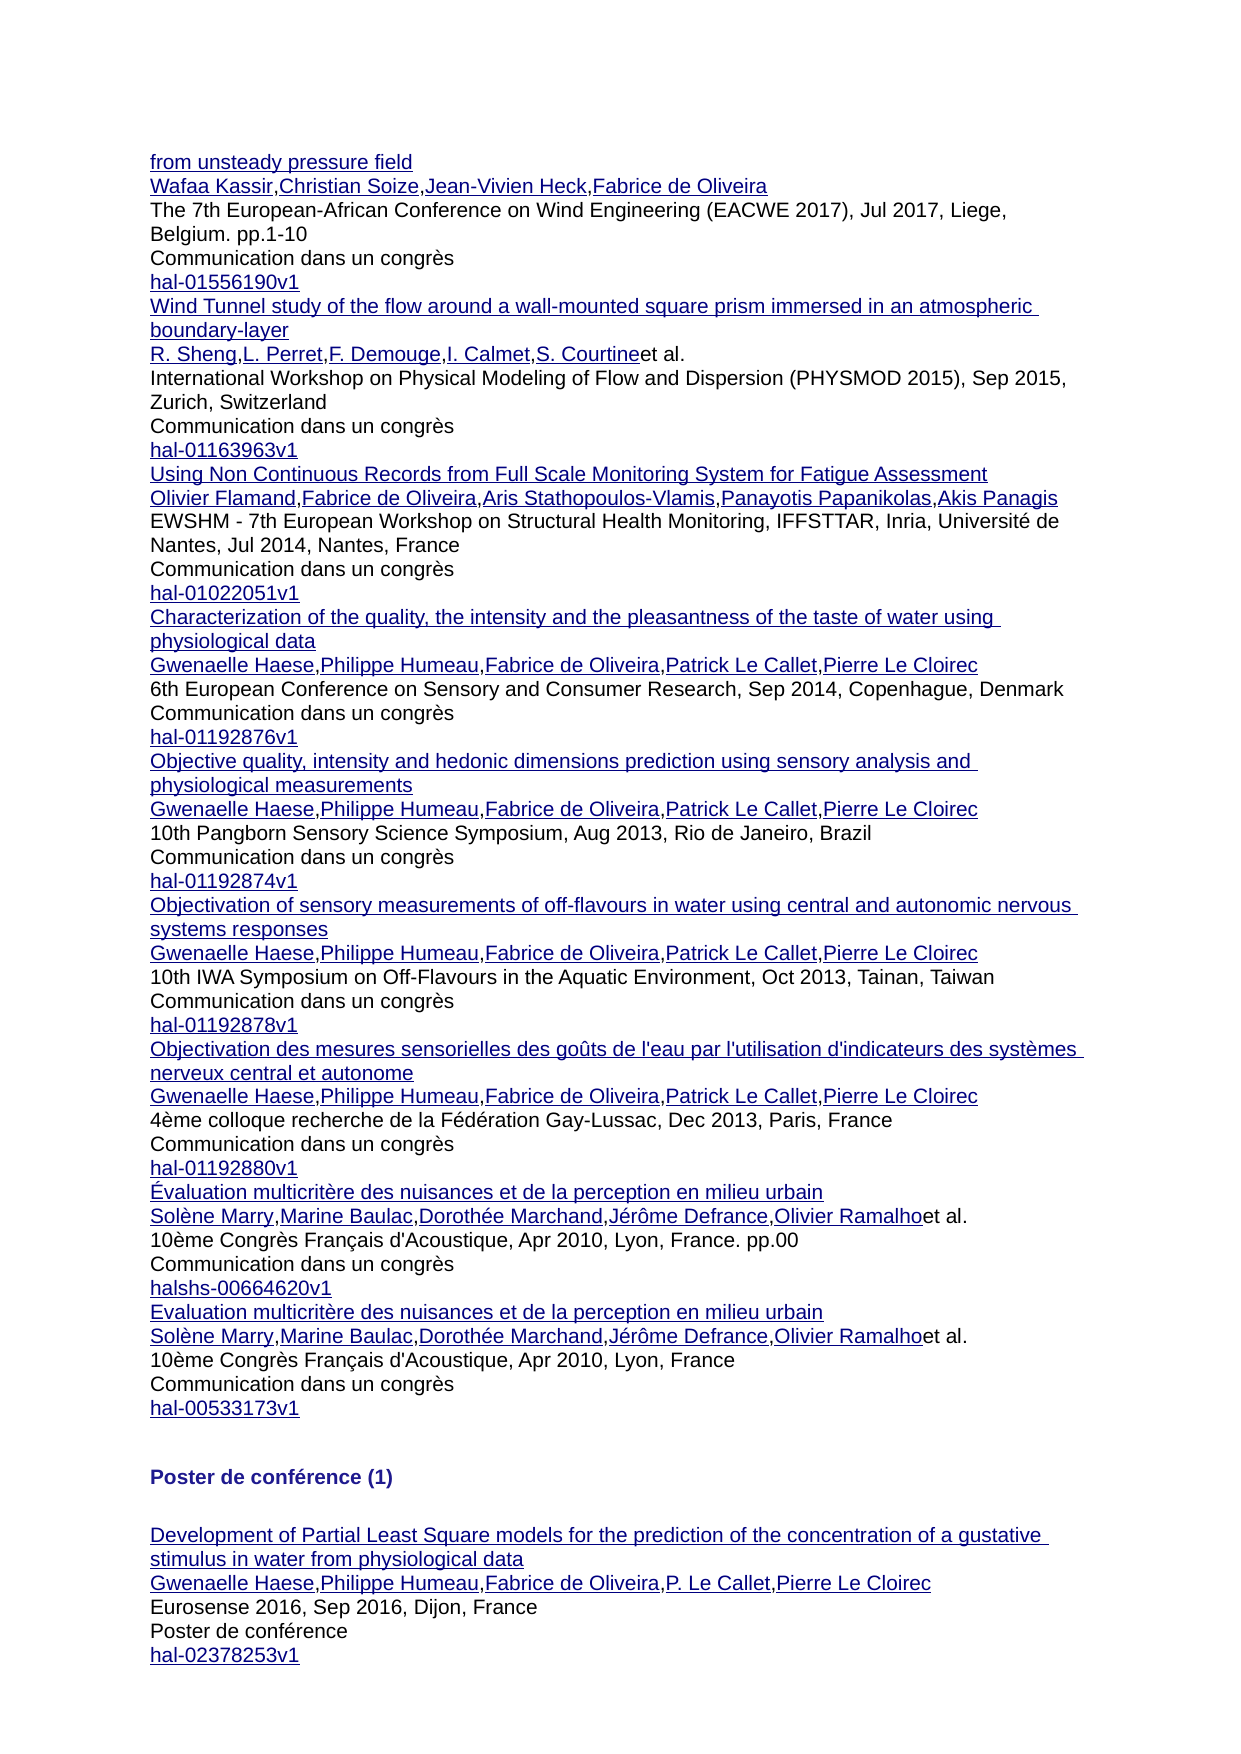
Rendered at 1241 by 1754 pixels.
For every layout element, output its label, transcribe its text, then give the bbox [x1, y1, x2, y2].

table_cell Objectivation of sensory measurements of off-flavours in water using central and autonomic nervous systems responses Gwenaelle Haese,Philippe Humeau,Fabrice de Oliveira,Patrick Le Callet,Pierre Le Cloirec 10th IWA Symposium on Off-Flavours in the Aquatic Environment, Oct 2013, Tainan, Taiwan Communication dans un congrès hal-01192878v1 [150, 893, 1090, 1036]
subtitle Poster de conférence (1) [150, 1464, 1090, 1488]
table_cell Evaluation multicritère des nuisances et de la perception en milieu urbain Solène Marry,Marine Baulac,Dorothée Marchand,Jérôme Defrance,Olivier Ramalhoet al. 10ème Congrès Français d'Acoustique, Apr 2010, Lyon, France Communication dans un congrès hal-00533173v1 [150, 1300, 1090, 1420]
table_cell Characterization of the quality, the intensity and the pleasantness of the taste of water using physiological data Gwenaelle Haese,Philippe Humeau,Fabrice de Oliveira,Patrick Le Callet,Pierre Le Cloirec 6th European Conference on Sensory and Consumer Research, Sep 2014, Copenhague, Denmark Communication dans un congrès hal-01192876v1 [150, 605, 1090, 749]
table_cell from unsteady pressure field Wafaa Kassir,Christian Soize,Jean-Vivien Heck,Fabrice de Oliveira The 7th European-African Conference on Wind Engineering (EACWE 2017), Jul 2017, Liege, Belgium. pp.1-10 Communication dans un congrès hal-01556190v1 [150, 150, 1090, 294]
table_cell Objective quality, intensity and hedonic dimensions prediction using sensory analysis and physiological measurements Gwenaelle Haese,Philippe Humeau,Fabrice de Oliveira,Patrick Le Callet,Pierre Le Cloirec 10th Pangborn Sensory Science Symposium, Aug 2013, Rio de Janeiro, Brazil Communication dans un congrès hal-01192874v1 [150, 749, 1090, 893]
table_cell Objectivation des mesures sensorielles des goûts de l'eau par l'utilisation d'indicateurs des systèmes nerveux central et autonome Gwenaelle Haese,Philippe Humeau,Fabrice de Oliveira,Patrick Le Callet,Pierre Le Cloirec 4ème colloque recherche de la Fédération Gay-Lussac, Dec 2013, Paris, France Communication dans un congrès hal-01192880v1 [150, 1036, 1090, 1180]
table_cell Using Non Continuous Records from Full Scale Monitoring System for Fatigue Assessment Olivier Flamand,Fabrice de Oliveira,Aris Stathopoulos-Vlamis,Panayotis Papanikolas,Akis Panagis EWSHM - 7th European Workshop on Structural Health Monitoring, IFFSTTAR, Inria, Université de Nantes, Jul 2014, Nantes, France Communication dans un congrès hal-01022051v1 [150, 461, 1090, 605]
table_cell Évaluation multicritère des nuisances et de la perception en milieu urbain Solène Marry,Marine Baulac,Dorothée Marchand,Jérôme Defrance,Olivier Ramalhoet al. 10ème Congrès Français d'Acoustique, Apr 2010, Lyon, France. pp.00 Communication dans un congrès halshs-00664620v1 [150, 1180, 1090, 1300]
table_cell Wind Tunnel study of the flow around a wall-mounted square prism immersed in an atmospheric boundary-layer R. Sheng,L. Perret,F. Demouge,I. Calmet,S. Courtineet al. International Workshop on Physical Modeling of Flow and Dispersion (PHYSMOD 2015), Sep 2015, Zurich, Switzerland Communication dans un congrès hal-01163963v1 [150, 294, 1090, 461]
table_header Development of Partial Least Square models for the prediction of the concentration of a gustative stimulus in water from physiological data Gwenaelle Haese,Philippe Humeau,Fabrice de Oliveira,P. Le Callet,Pierre Le Cloirec Eurosense 2016, Sep 2016, Dijon, France Poster de conférence hal-02378253v1 [150, 1523, 1090, 1667]
